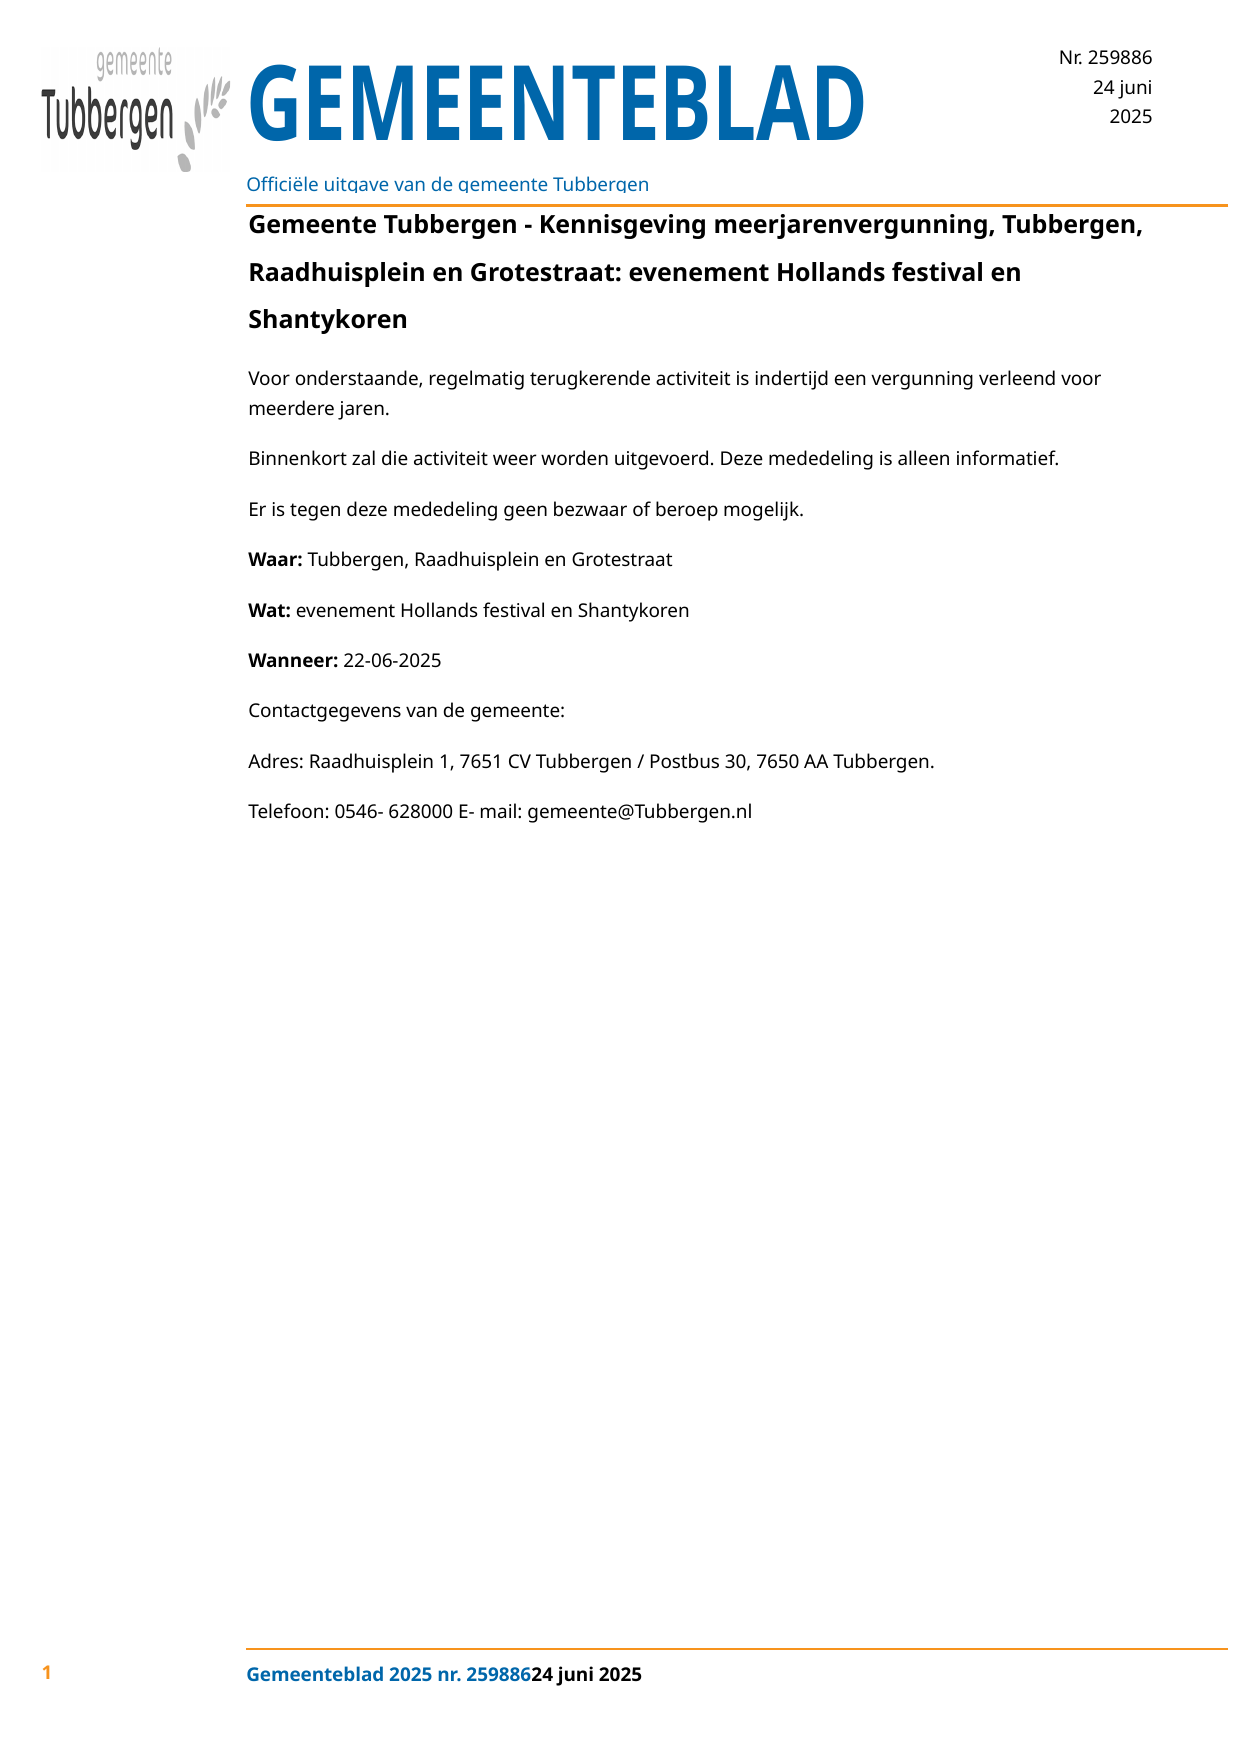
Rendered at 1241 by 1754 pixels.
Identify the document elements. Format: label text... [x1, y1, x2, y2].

picture [41, 47, 231, 172]
text Er is tegen deze mededeling geen bezwaar of beroep mogelijk. [248, 496, 1152, 522]
text Voor onderstaande, regelmatig terugkerende activiteit is indertijd een vergunning verleend voor meerdere jaren. [248, 366, 1152, 421]
text Gemeente Tubbergen - Kennisgeving meerjarenvergunning, Tubbergen, Raadhuisplein en Grotestraat: evenement Hollands festival en Shantykoren [248, 207, 1152, 336]
text Telefoon: 0546- 628000 E- mail: gemeente@Tubbergen.nl [248, 798, 1152, 824]
text Wanneer: 22-06-2025 [248, 647, 1152, 673]
text Contactgegevens van de gemeente: [248, 698, 1152, 723]
text Binnenkort zal die activiteit weer worden uitgevoerd. Deze mededeling is alleen informatief. [248, 446, 1152, 471]
text Adres: Raadhuisplein 1, 7651 CV Tubbergen / Postbus 30, 7650 AA Tubbergen. [248, 748, 1152, 774]
text Waar: Tubbergen, Raadhuisplein en Grotestraat [248, 546, 1152, 572]
text Wat: evenement Hollands festival en Shantykoren [248, 597, 1152, 622]
